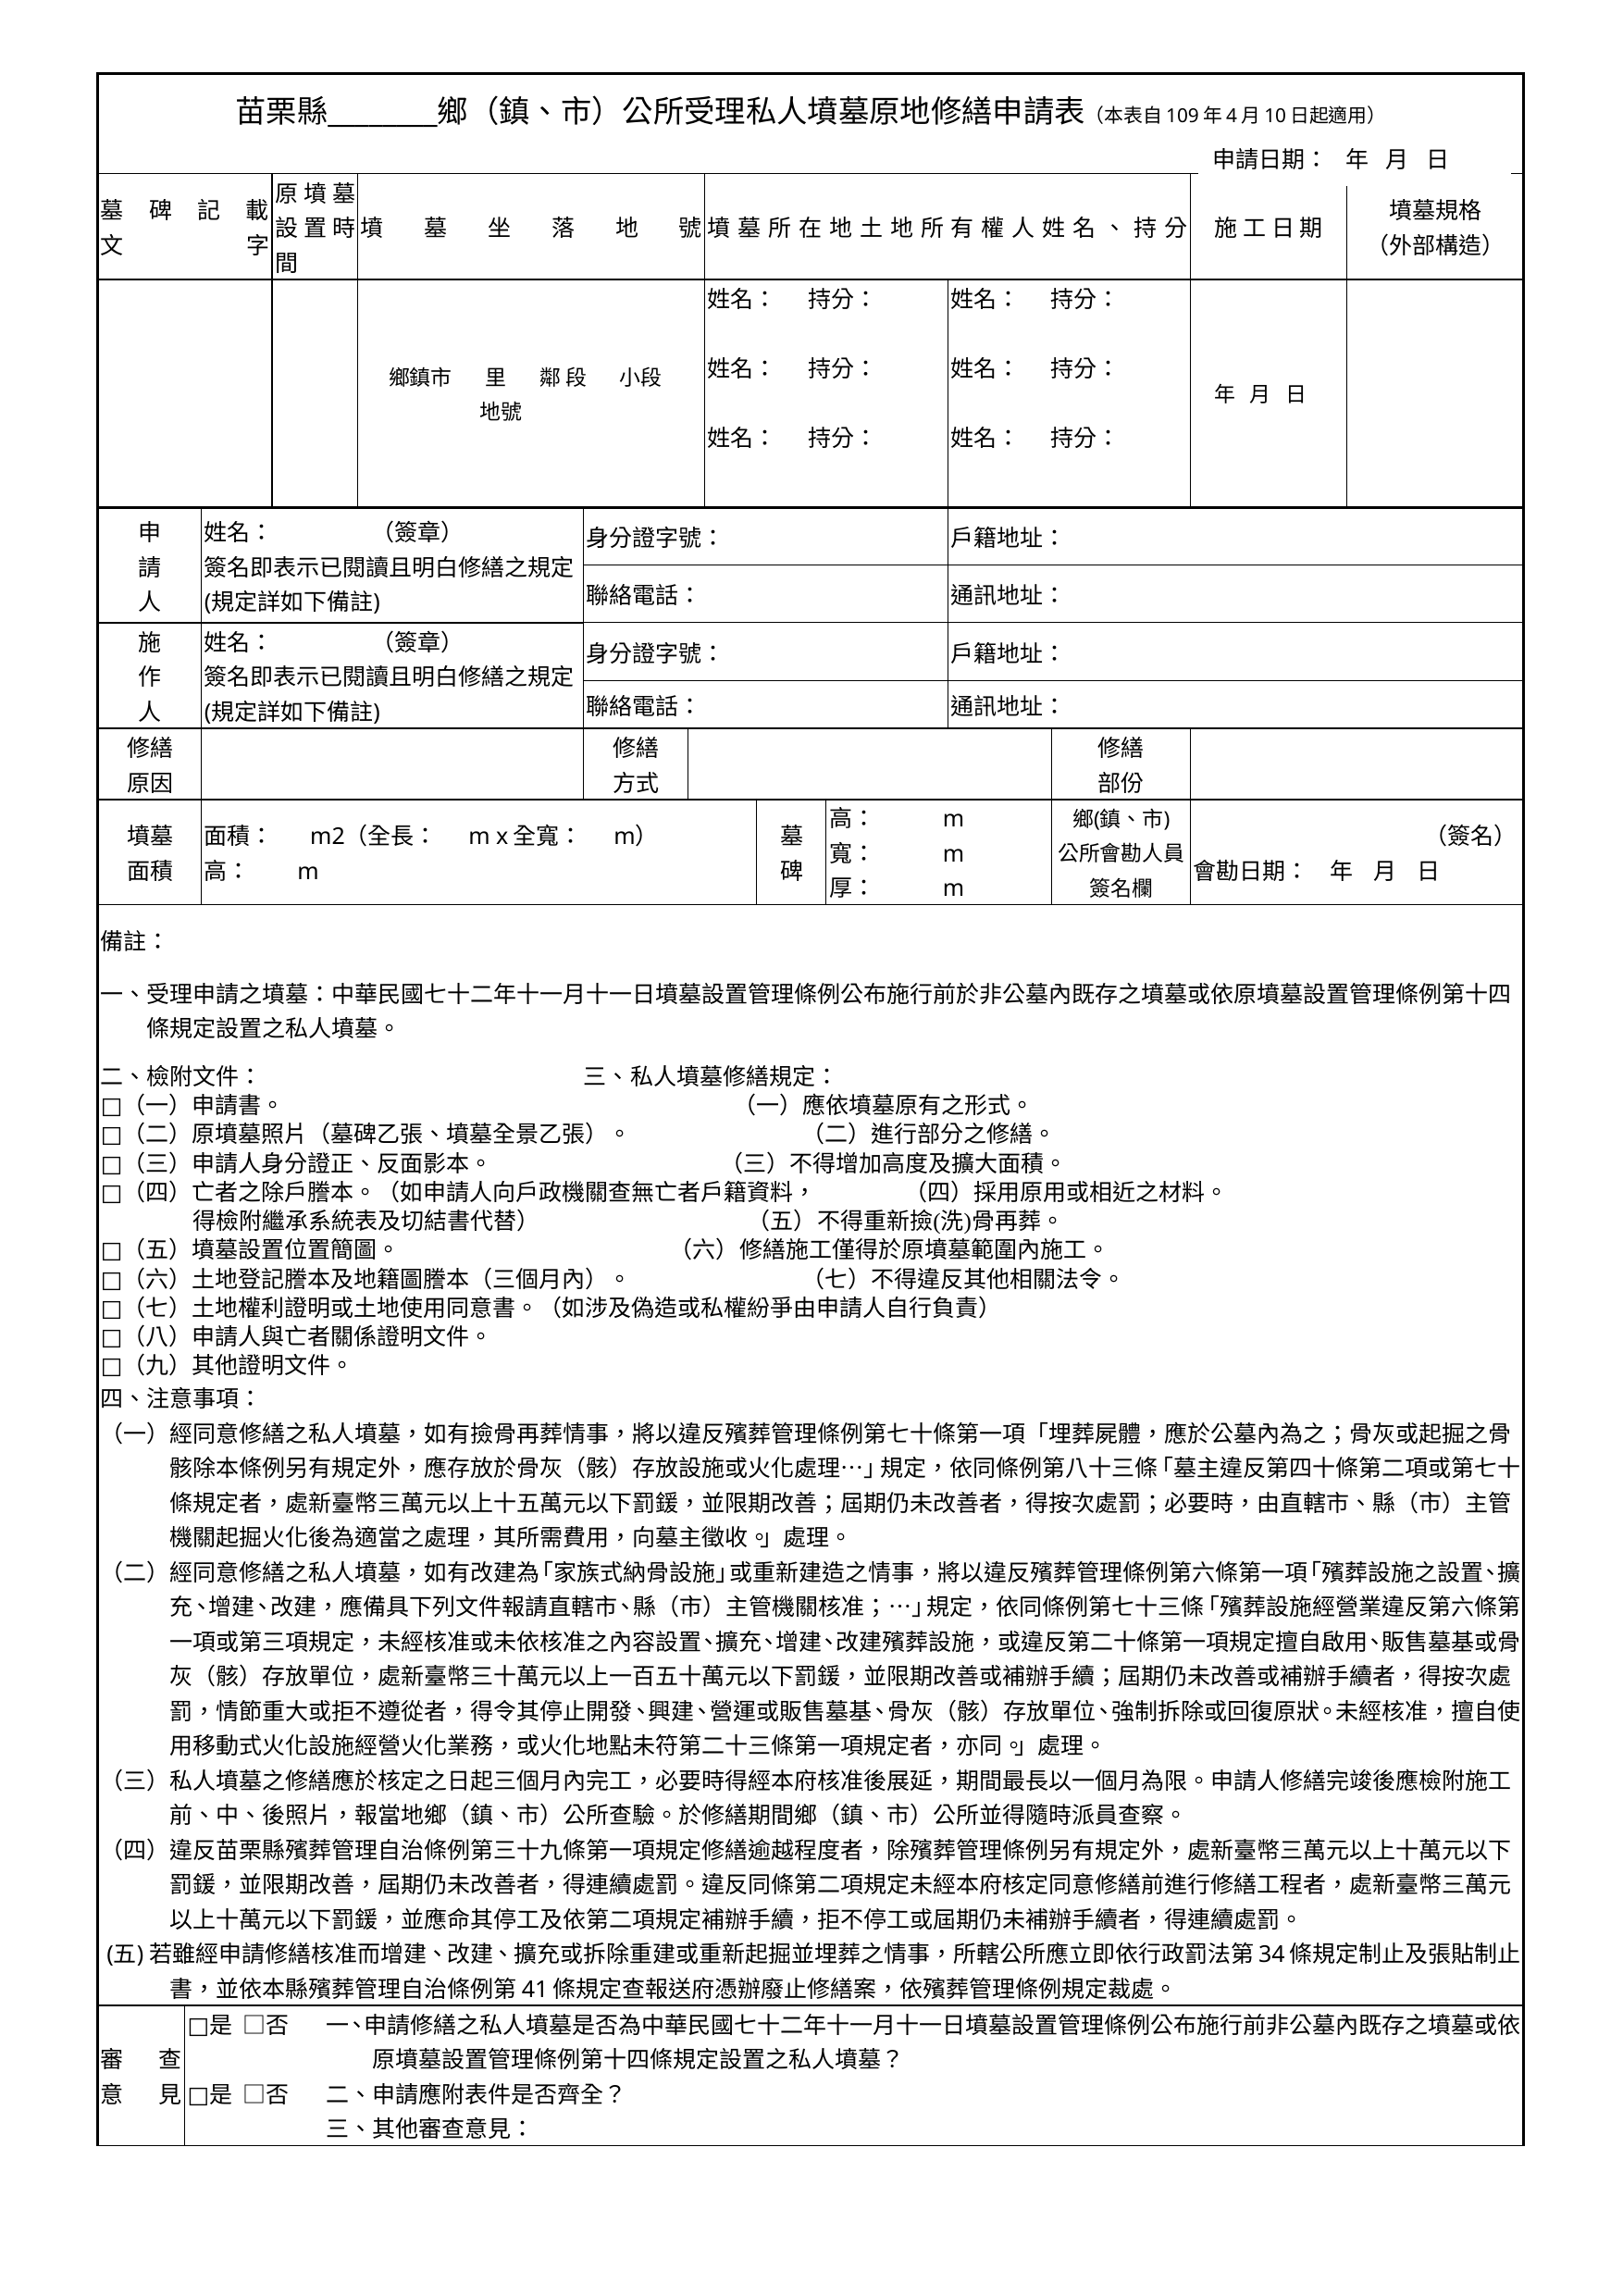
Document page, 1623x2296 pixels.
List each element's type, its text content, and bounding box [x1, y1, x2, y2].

table_cell 墳墓所在地土地所有權人姓名、持分 [705, 174, 1190, 279]
table_cell 戶籍地址： [948, 623, 1522, 680]
table_cell 施 工 日 期 [1191, 174, 1346, 279]
table_cell 鄉鎮市 里 鄰 段 小段 地號 [358, 280, 704, 506]
table_cell 墓碑記載 文字 [99, 174, 271, 279]
table_cell 修繕 部份 [1052, 729, 1190, 799]
table_cell [1191, 729, 1522, 799]
table_cell 鄉(鎮、市) 公所會勘人員 簽名欄 [1052, 800, 1190, 904]
table_cell 修繕 原因 [99, 729, 201, 799]
table_cell 姓名： （簽章） 簽名即表示已閱讀且明白修繕之規定 (規定詳如下備註) [202, 509, 583, 622]
table_cell [1347, 280, 1522, 506]
table_cell 姓名： 持分： 姓名： 持分： 姓名： 持分： [948, 280, 1190, 506]
table_cell 高： m 寬： m 厚： m [826, 800, 1051, 904]
table_cell 通訊地址： [948, 681, 1522, 727]
table_cell 面積： m2（全長： m x全寬： m） 高： m [202, 800, 756, 904]
table_cell □是 □否 □是 □否 [185, 2006, 323, 2144]
table_cell 聯絡電話： [584, 681, 948, 727]
table_cell [99, 280, 271, 506]
table_cell 年 月 日 [1191, 280, 1346, 506]
table_cell 通訊地址： [948, 565, 1522, 622]
table_cell 施 作 人 [99, 624, 201, 727]
table_cell （簽名） 會勘日期： 年 月 日 [1191, 800, 1522, 904]
table_cell 墳墓規格 （外部構造） [1347, 174, 1522, 279]
table_cell 一、申請修繕之私人墳墓是否為中華民國七十二年十一月十一日墳墓設置管理條例公布施行前非公墓內既存之墳墓或依原墳墓設置管理條例第十四條規定設置之私人墳墓？ 二、申請應附表件是否齊全？ 三、其他審查意見： [323, 2006, 1522, 2144]
table_cell 姓名： 持分： 姓名： 持分： 姓名： 持分： [705, 280, 948, 506]
table_cell 姓名： （簽章） 簽名即表示已閱讀且明白修繕之規定 (規定詳如下備註) [202, 624, 583, 727]
table_cell 申 請 人 [99, 509, 201, 622]
table_cell 戶籍地址： [948, 509, 1522, 565]
table_header 苗栗縣________鄉（鎮、市）公所­­受理私人墳墓原地修繕申請表（本表自109年4月10日起適用） [99, 75, 1522, 186]
table_cell 墳墓坐落地號 [358, 174, 704, 279]
table_cell 墓 碑 [757, 800, 825, 904]
table_cell [688, 729, 1051, 799]
table_cell 備註： 一、受理申請之墳墓：中華民國七十二年十一月十一日墳墓設置管理條例公布施行前於非公墓內既存之墳墓或依原墳墓設置管理條例第十四條規定設置之私人墳墓。 二、檢附文件： 三、私人墳墓修繕規定： □（一）申請書。 （一）應依墳墓原有之形式。 □（二）原墳墓照片（墓碑乙張、墳墓全景乙張）。 （二）進行部分之修繕。 □（三）申請人身分證正、反面影本。 （三）不得增加高度及擴大面積。 □（四）亡者之除戶謄本。（如申請人向戶政機關查無亡者戶籍資料， （四）採用原用或相近之材料。 得檢附繼承系統表及切結書代替） （五）不得重新撿(洗)骨再葬。 □（五）墳墓設置位置簡圖。 （六）修繕施工僅得於原墳墓範圍內施工。 □（六）土地登記謄本及地籍圖謄本（三個月內）。 （七）不得違反其他相關法令。 □（七）土地權利證明或土地使用同意書。（如涉及偽造或私權紛爭由申請人自行負責） □（八）申請人與亡者關係證明文件。 □（九）其他證明文件。 四、注意事項： （一）經同意修繕之私人墳墓，如有撿骨再葬情事，將以違反殯葬管理條例第七十條第一項「埋葬屍體，應於公墓內為之；骨灰或起掘之骨骸除本條例另有規定外，應存放於骨灰（骸）存放設施或火化處理…」規定，依同條例第八十三條「墓主違反第四十條第二項或第七十條規定者，處新臺幣三萬元以上十五萬元以下罰鍰，並限期改善；屆期仍未改善者，得按次處罰；必要時，由直轄市、縣（市）主管機關起掘火化後為適當之處理，其所需費用，向墓主徵收。」處理。 （二）經同意修繕之私人墳墓，如有改建為「家族式納骨設施」或重新建造之情事，將以違反殯葬管理條例第六條第一項「殯葬設施之設置、擴充、增建、改建，應備具下列文件報請直轄市、縣（市）主管機關核准；…」規定，依同條例第七十三條「殯葬設施經營業違反第六條第一項或第三項規定，未經核准或未依核准之內容設置、擴充、增建、改建殯葬設施，或違反第二十條第一項規定擅自啟用、販售墓基或骨灰（骸）存放單位，處新臺幣三十萬元以上一百五十萬元以下罰鍰，並限期改善或補辦手續；屆期仍未改善或補辦手續者，得按次處罰，情節重大或拒不遵從者，得令其停止開發、興建、營運或販售墓基、骨灰（骸）存放單位、強制拆除或回復原狀。未經核准，擅自使用移動式火化設施經營火化業務，或火化地點未符第二十三條第一項規定者，亦同。」處理。 （三）私人墳墓之修繕應於核定之日起三個月內完工，必要時得經本府核准後展延，期間最長以一個月為限。申請人修繕完竣後應檢附施工前、中、後照片，報當地鄉（鎮、市）公所查驗。於修繕期間鄉（鎮、市）公所並得隨時派員查察。 （四）違反苗栗縣殯葬管理自治條例第三十九條第一項規定修繕逾越程度者，除殯葬管理條例另有規定外，處新臺幣三萬元以上十萬元以下罰鍰，並限期改善，屆期仍未改善者，得連續處罰。違反同條第二項規定未經本府核定同意修繕前進行修繕工程者，處新臺幣三萬元以上十萬元以下罰鍰，並應命其停工及依第二項規定補辦手續，拒不停工或屆期仍未補辦手續者，得連續處罰。 (五) 若雖經申請修繕核准而增建、改建、擴充或拆除重建或重新起掘並埋葬之情事，所轄公所應立即依行政罰法第34條規定制止及張貼制止書，並依本縣殯葬管理自治條例第41條規定查報送府憑辦廢止修繕案，依殯葬管理條例規定裁處。 [99, 905, 1522, 2004]
table_cell 墳墓 面積 [99, 800, 201, 904]
table_cell [273, 280, 357, 506]
table_cell [202, 729, 583, 799]
table_cell 原墳墓設置時間 [273, 174, 357, 279]
table_cell 聯絡電話： [584, 565, 948, 622]
table_cell 身分證字號： [584, 623, 948, 680]
table_cell 身分證字號： [584, 509, 948, 565]
table_cell 修繕 方式 [584, 729, 688, 799]
table_cell 審查 意見 [99, 2006, 184, 2144]
